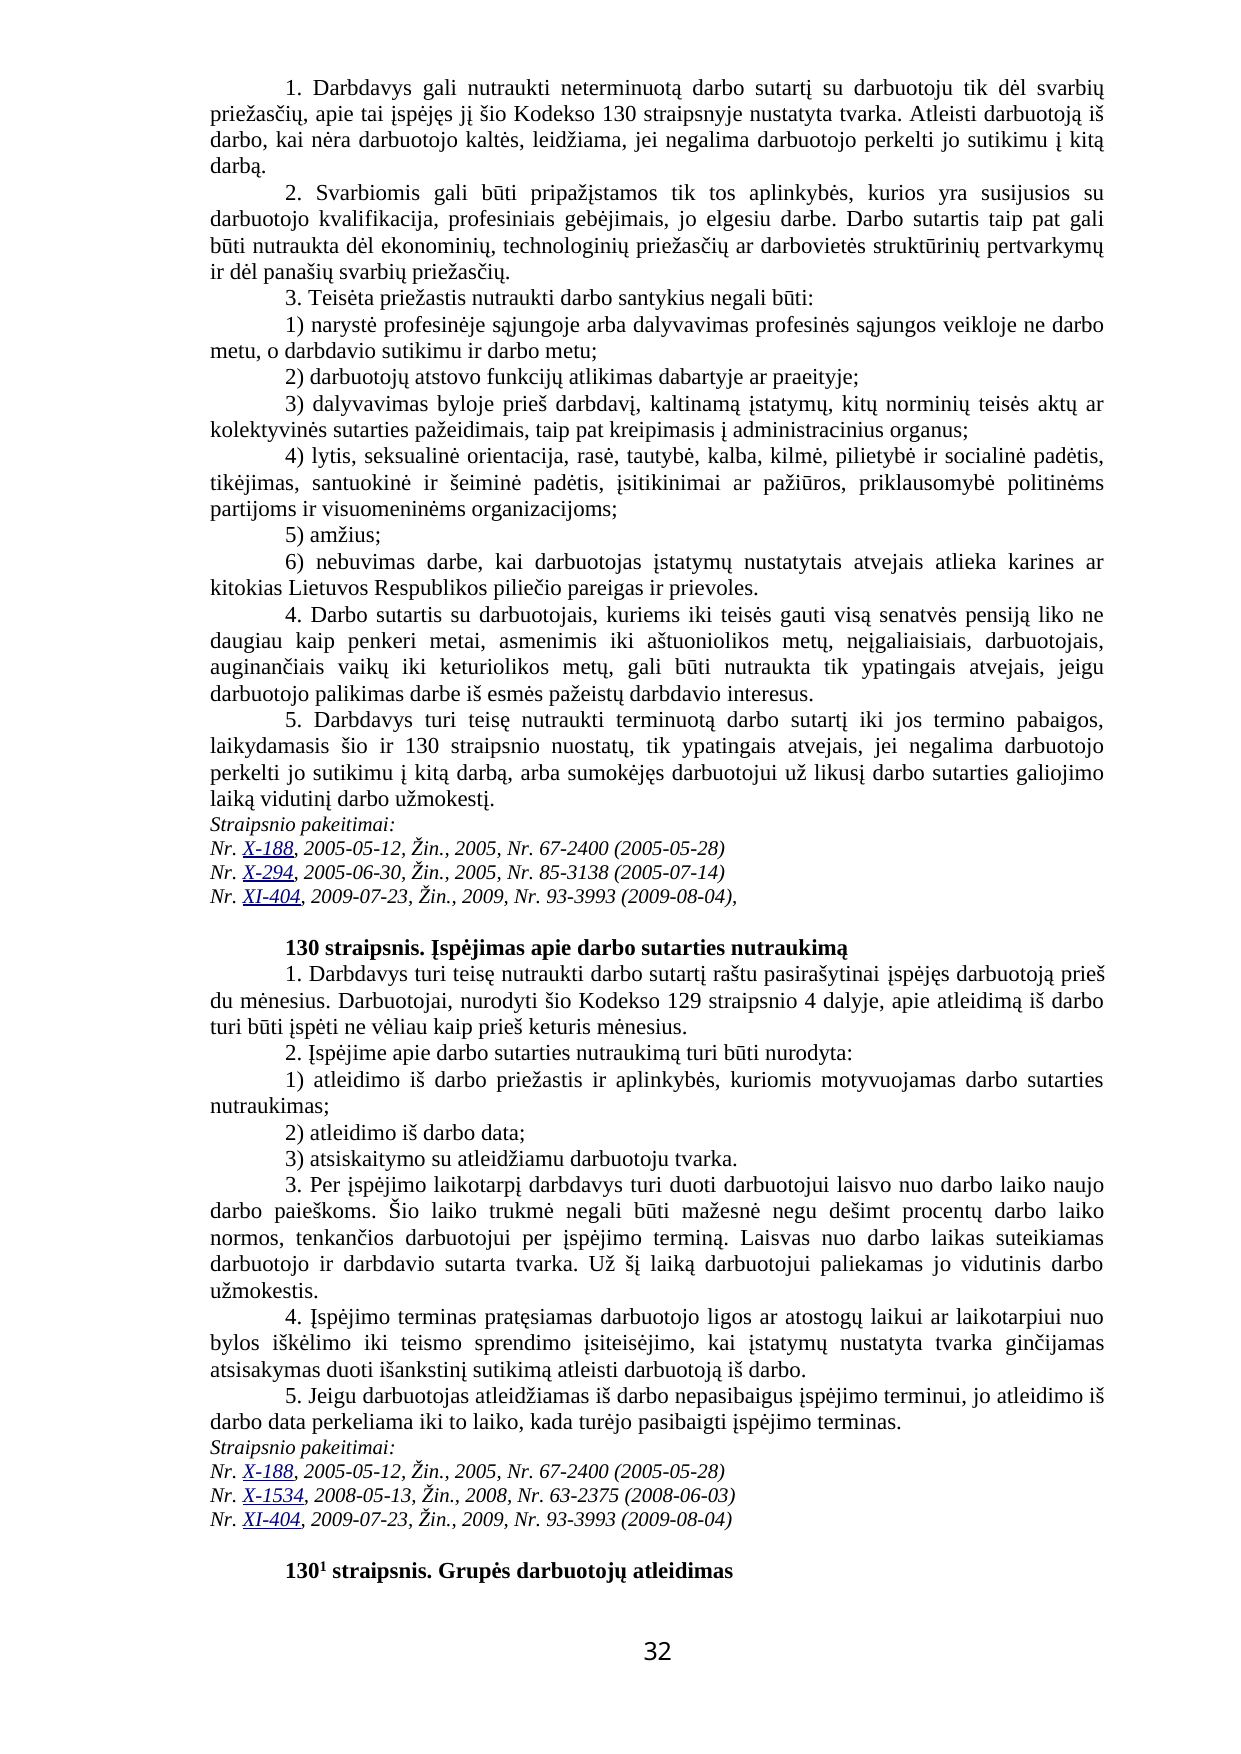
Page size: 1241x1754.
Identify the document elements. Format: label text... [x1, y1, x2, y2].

text 3. Per įspėjimo laikotarpį darbdavys turi duoti darbuotojui laisvo nuo darbo laiko naujo darbo paieškoms. Šio laiko trukmė negali būti mažesnė negu dešimt procentų darbo laiko normos, tenkančios darbuotojui per įspėjimo terminą. Laisvas nuo darbo laikas suteikiamas darbuotojo ir darbdavio sutarta tvarka. Už šį laiką darbuotojui paliekamas jo vidutinis darbo užmokestis. [210, 1171, 1106, 1303]
text Nr. X-1534, 2008-05-13, Žin., 2008, Nr. 63-2375 (2008-06-03) [210, 1483, 1106, 1507]
text 2. Svarbiomis gali būti pripažįstamos tik tos aplinkybės, kurios yra susijusios su darbuotojo kvalifikacija, profesiniais gebėjimais, jo elgesiu darbe. Darbo sutartis taip pat gali būti nutraukta dėl ekonominių, technologinių priežasčių ar darbovietės struktūrinių pertvarkymų ir dėl panašių svarbių priežasčių. [210, 179, 1106, 284]
text Straipsnio pakeitimai: [210, 811, 1106, 836]
text 2. Įspėjime apie darbo sutarties nutraukimą turi būti nurodyta: [210, 1039, 1106, 1066]
text Nr. X-188, 2005-05-12, Žin., 2005, Nr. 67-2400 (2005-05-28) [210, 836, 1106, 859]
text 1301 straipsnis. Grupės darbuotojų atleidimas [210, 1557, 1106, 1584]
text 3) dalyvavimas byloje prieš darbdavį, kaltinamą įstatymų, kitų norminių teisės aktų ar kolektyvinės sutarties pažeidimais, taip pat kreipimasis į administracinius organus; [210, 390, 1106, 442]
text 4) lytis, seksualinė orientacija, rasė, tautybė, kalba, kilmė, pilietybė ir socialinė padėtis, tikėjimas, santuokinė ir šeiminė padėtis, įsitikinimai ar pažiūros, priklausomybė politinėms partijoms ir visuomeninėms organizacijoms; [210, 442, 1106, 522]
text Nr. X-188, 2005-05-12, Žin., 2005, Nr. 67-2400 (2005-05-28) [210, 1459, 1106, 1483]
text Straipsnio pakeitimai: [210, 1435, 1106, 1459]
text 6) nebuvimas darbe, kai darbuotojas įstatymų nustatytais atvejais atlieka karines ar kitokias Lietuvos Respublikos piliečio pareigas ir prievoles. [210, 548, 1106, 601]
text 3. Teisėta priežastis nutraukti darbo santykius negali būti: [210, 284, 1106, 311]
text 5. Darbdavys turi teisę nutraukti terminuotą darbo sutartį iki jos termino pabaigos, laikydamasis šio ir 130 straipsnio nuostatų, tik ypatingais atvejais, jei negalima darbuotojo perkelti jo sutikimu į kitą darbą, arba sumokėjęs darbuotojui už likusį darbo sutarties galiojimo laiką vidutinį darbo užmokestį. [210, 706, 1106, 811]
text 1) narystė profesinėje sąjungoje arba dalyvavimas profesinės sąjungos veikloje ne darbo metu, o darbdavio sutikimu ir darbo metu; [210, 311, 1106, 363]
text 1. Darbdavys gali nutraukti neterminuotą darbo sutartį su darbuotoju tik dėl svarbių priežasčių, apie tai įspėjęs jį šio Kodekso 130 straipsnyje nustatyta tvarka. Atleisti darbuotoją iš darbo, kai nėra darbuotojo kaltės, leidžiama, jei negalima darbuotojo perkelti jo sutikimu į kitą darbą. [210, 73, 1106, 179]
text 3) atsiskaitymo su atleidžiamu darbuotoju tvarka. [210, 1145, 1106, 1171]
text 5) amžius; [210, 522, 1106, 548]
text Nr. X-294, 2005-06-30, Žin., 2005, Nr. 85-3138 (2005-07-14) [210, 859, 1106, 884]
text 2) atleidimo iš darbo data; [210, 1118, 1106, 1145]
text 1. Darbdavys turi teisę nutraukti darbo sutartį raštu pasirašytinai įspėjęs darbuotoją prieš du mėnesius. Darbuotojai, nurodyti šio Kodekso 129 straipsnio 4 dalyje, apie atleidimą iš darbo turi būti įspėti ne vėliau kaip prieš keturis mėnesius. [210, 960, 1106, 1039]
text 4. Darbo sutartis su darbuotojais, kuriems iki teisės gauti visą senatvės pensiją liko ne daugiau kaip penkeri metai, asmenimis iki aštuoniolikos metų, neįgaliaisiais, darbuotojais, auginančiais vaikų iki keturiolikos metų, gali būti nutraukta tik ypatingais atvejais, jeigu darbuotojo palikimas darbe iš esmės pažeistų darbdavio interesus. [210, 601, 1106, 706]
text Nr. XI-404, 2009-07-23, Žin., 2009, Nr. 93-3993 (2009-08-04) [210, 1507, 1106, 1531]
text 2) darbuotojų atstovo funkcijų atlikimas dabartyje ar praeityje; [210, 363, 1106, 390]
text 5. Jeigu darbuotojas atleidžiamas iš darbo nepasibaigus įspėjimo terminui, jo atleidimo iš darbo data perkeliama iki to laiko, kada turėjo pasibaigti įspėjimo terminas. [210, 1382, 1106, 1435]
text 4. Įspėjimo terminas pratęsiamas darbuotojo ligos ar atostogų laikui ar laikotarpiui nuo bylos iškėlimo iki teismo sprendimo įsiteisėjimo, kai įstatymų nustatyta tvarka ginčijamas atsisakymas duoti išankstinį sutikimą atleisti darbuotoją iš darbo. [210, 1303, 1106, 1382]
text 130 straipsnis. Įspėjimas apie darbo sutarties nutraukimą [210, 934, 1106, 960]
text Nr. XI-404, 2009-07-23, Žin., 2009, Nr. 93-3993 (2009-08-04), [210, 884, 1106, 908]
text 1) atleidimo iš darbo priežastis ir aplinkybės, kuriomis motyvuojamas darbo sutarties nutraukimas; [210, 1066, 1106, 1118]
